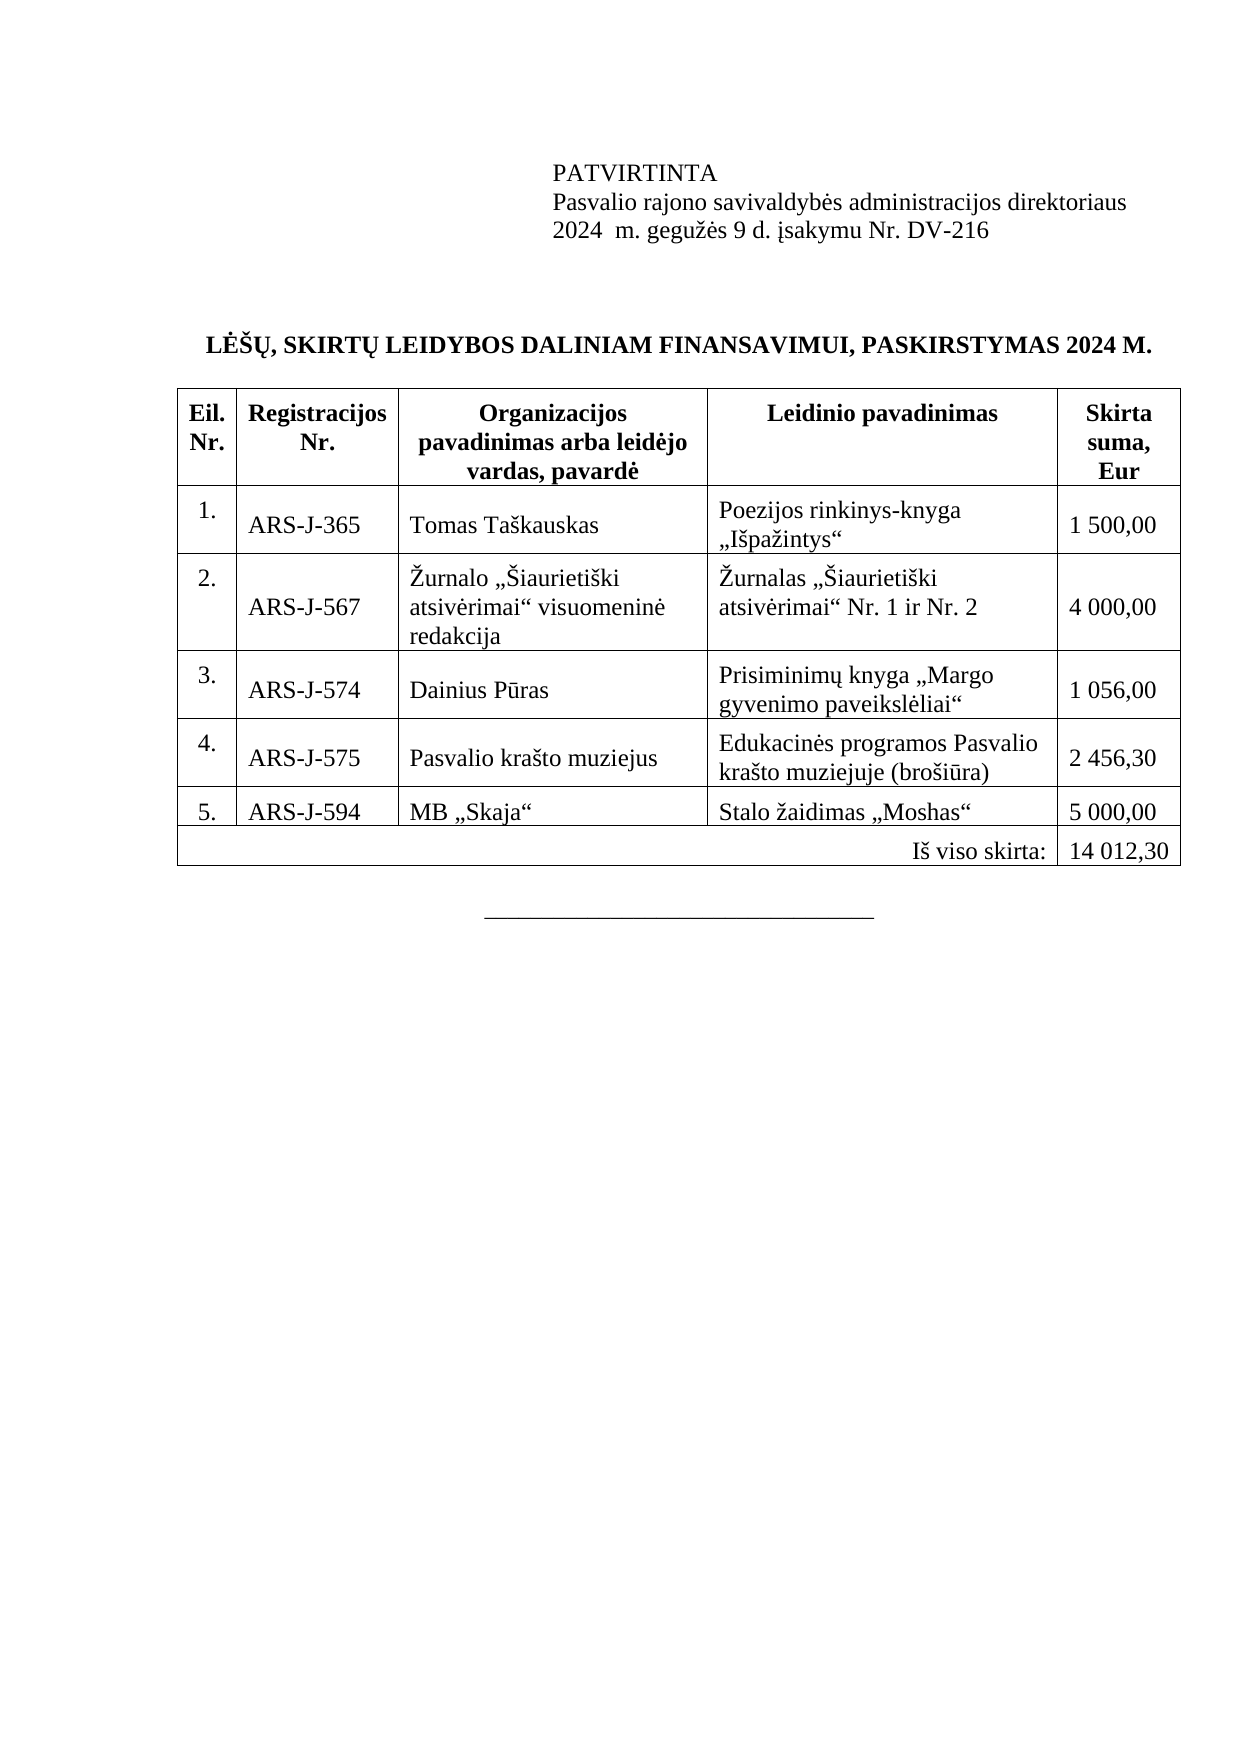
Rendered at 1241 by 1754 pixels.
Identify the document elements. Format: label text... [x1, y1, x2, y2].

text 2024 m. gegužės 9 d. įsakymu Nr. DV-216 [552, 215, 1181, 244]
table_cell ARS-J-567 [237, 554, 398, 650]
table_cell ARS-J-575 [237, 719, 398, 786]
table_cell Iš viso skirta: [237, 826, 1057, 865]
table_header Skirta suma, Eur [1058, 389, 1180, 485]
table_cell 4. [178, 719, 236, 786]
table_cell 2. [178, 554, 236, 650]
table_header Leidinio pavadinimas [708, 389, 1057, 485]
table_cell Žurnalas „Šiaurietiški atsivėrimai“ Nr. 1 ir Nr. 2 [708, 554, 1057, 650]
table_cell 14 012,30 [1058, 826, 1180, 865]
table_cell ARS-J-574 [237, 651, 398, 718]
table_cell Prisiminimų knyga „Margo gyvenimo paveikslėliai“ [708, 651, 1057, 718]
text Pasvalio rajono savivaldybės administracijos direktoriaus [552, 187, 1181, 215]
table_cell 5. [178, 787, 236, 825]
table_cell Poezijos rinkinys-knyga „Išpažintys“ [708, 486, 1057, 553]
text lėšų, skirtų LEIDYBOS daliniam finansavimui, paskirstymas 2024 m. [177, 330, 1181, 359]
text __________________________________ [177, 894, 1181, 921]
table_cell 1 500,00 [1058, 486, 1180, 553]
table_cell 4 000,00 [1058, 554, 1180, 650]
table_cell Pasvalio krašto muziejus [399, 719, 707, 786]
table_cell Žurnalo „Šiaurietiški atsivėrimai“ visuomeninė redakcija [399, 554, 707, 650]
table_cell Stalo žaidimas „Moshas“ [708, 787, 1057, 825]
table_cell Dainius Pūras [399, 651, 707, 718]
table_cell ARS-J-594 [237, 787, 398, 825]
table_cell [178, 826, 237, 865]
table_header Eil. Nr. [178, 389, 236, 485]
table_cell 5 000,00 [1058, 787, 1180, 825]
table_cell 1 056,00 [1058, 651, 1180, 718]
table_header Organizacijos pavadinimas arba leidėjo vardas, pavardė [399, 389, 707, 485]
table_header Registracijos Nr. [237, 389, 398, 485]
table_cell Tomas Taškauskas [399, 486, 707, 553]
table_cell 1. [178, 486, 236, 553]
text PATVIRTINTA [477, 158, 1181, 187]
table_cell 3. [178, 651, 236, 718]
table_cell 2 456,30 [1058, 719, 1180, 786]
table_cell ARS-J-365 [237, 486, 398, 553]
table_cell Edukacinės programos Pasvalio krašto muziejuje (brošiūra) [708, 719, 1057, 786]
table_cell MB „Skaja“ [399, 787, 707, 825]
